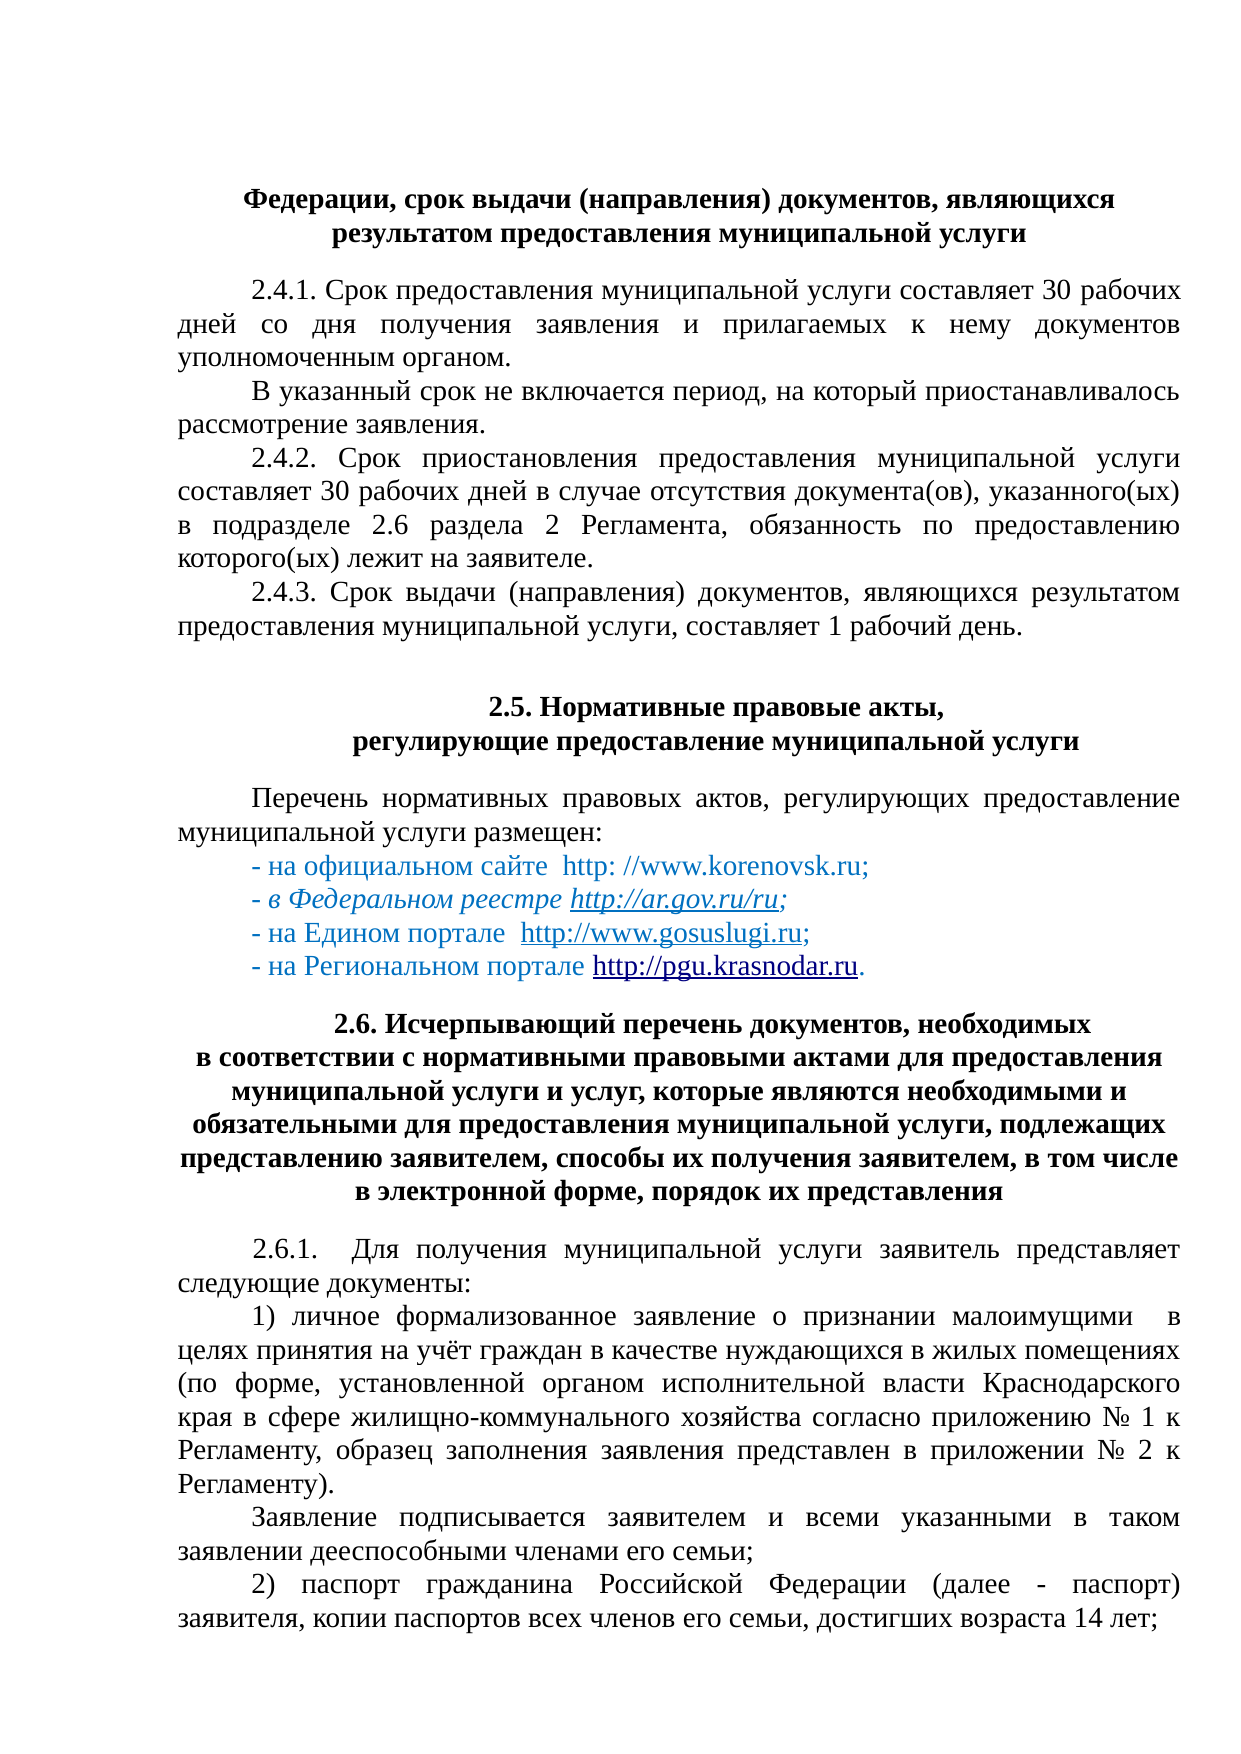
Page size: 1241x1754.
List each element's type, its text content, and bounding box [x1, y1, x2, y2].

text 2.6. Исчерпывающий перечень документов, необходимых в соответствии с нормативными правовыми актами для предоставления муниципальной услуги и услуг, которые являются необходимыми и обязательными для предоставления муниципальной услуги, подлежащих представлению заявителем, способы их получения заявителем, в том числе в электронной форме, порядок их представления [177, 1006, 1181, 1207]
text 2) паспорт гражданина Российской Федерации (далее - паспорт) заявителя, копии паспортов всех членов его семьи, достигших возраста 14 лет; [177, 1567, 1181, 1634]
text 2.6.1. Для получения муниципальной услуги заявитель представляет следующие документы: [177, 1231, 1181, 1298]
text регулирующие предоставление муниципальной услуги [177, 723, 1181, 756]
text 2.4.2. Срок приостановления предоставления муниципальной услуги составляет 30 рабочих дней в случае отсутствия документа(ов), указанного(ых) в подразделе 2.6 раздела 2 Регламента, обязанность по предоставлению которого(ых) лежит на заявителе. [177, 440, 1181, 574]
text 1) личное формализованное заявление о признании малоимущими в целях принятия на учёт граждан в качестве нуждающихся в жилых помещениях (по форме, установленной органом исполнительной власти Краснодарского края в сфере жилищно-коммунального хозяйства согласно приложению № 1 к Регламенту, образец заполнения заявления представлен в приложении № 2 к Регламенту). [177, 1298, 1181, 1499]
text Федерации, срок выдачи (направления) документов, являющихся результатом предоставления муниципальной услуги [177, 181, 1181, 248]
subtitle - в Федеральном реестре http://ar.gov.ru/ru; [177, 881, 1181, 915]
text - на Едином портале http://www.gosuslugi.ru; [177, 915, 1181, 948]
text - на официальном сайте http: //www.korenovsk.ru; [177, 848, 1181, 881]
text Перечень нормативных правовых актов, регулирующих предоставление муниципальной услуги размещен: [177, 781, 1181, 848]
text 2.4.1. Срок предоставления муниципальной услуги составляет 30 рабочих дней со дня получения заявления и прилагаемых к нему документов уполномоченным органом. [177, 272, 1181, 373]
text - на Региональном портале http://pgu.krasnodar.ru. [177, 948, 1181, 982]
text 2.4.3. Срок выдачи (направления) документов, являющихся результатом предоставления муниципальной услуги, составляет 1 рабочий день. [177, 574, 1181, 641]
text В указанный срок не включается период, на который приостанавливалось рассмотрение заявления. [177, 373, 1181, 440]
text 2.5. Нормативные правовые акты, [177, 689, 1181, 723]
text Заявление подписывается заявителем и всеми указанными в таком заявлении дееспособными членами его семьи; [177, 1499, 1181, 1567]
